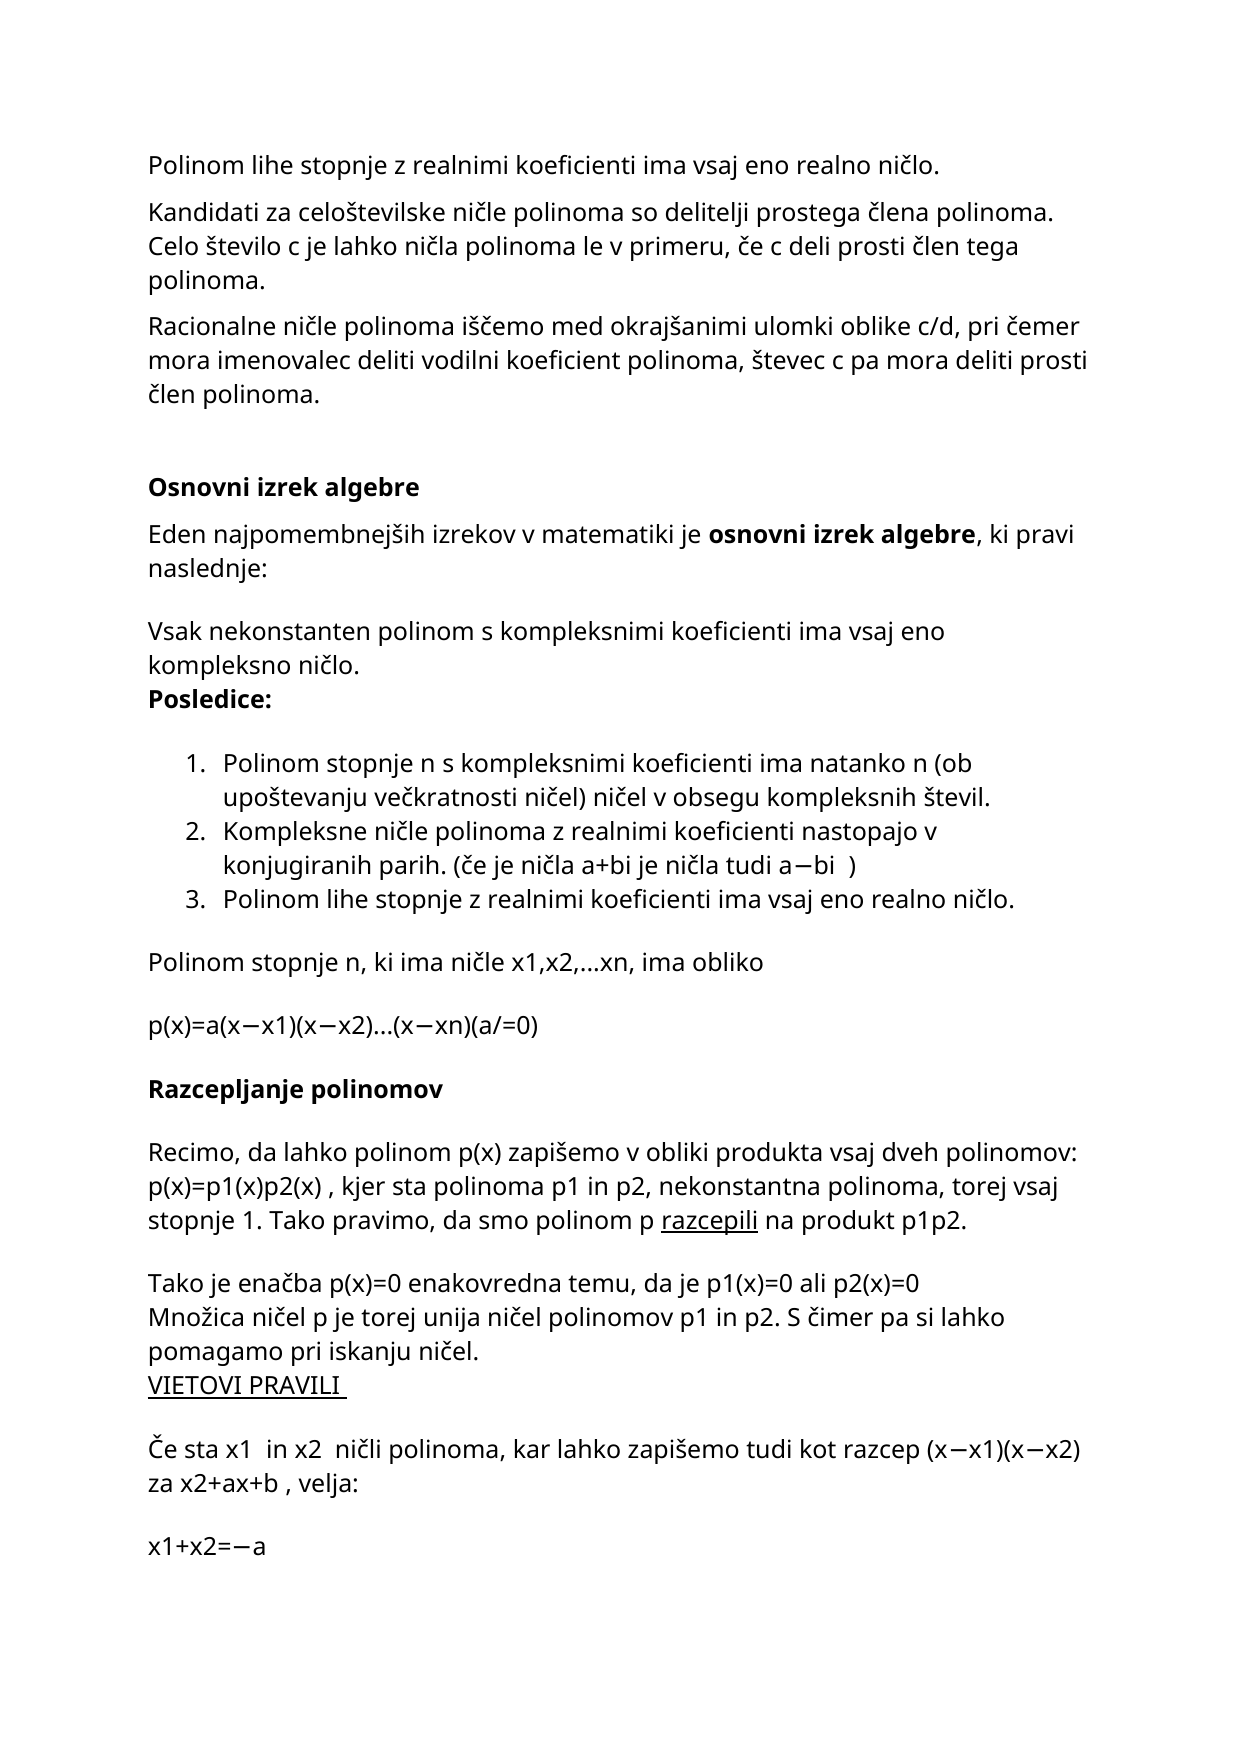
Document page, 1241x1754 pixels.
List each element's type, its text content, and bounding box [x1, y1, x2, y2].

text Racionalne ničle polinoma iščemo med okrajšanimi ulomki oblike c/d, pri čemer mora imenovalec deliti vodilni koeficient polinoma, števec c pa mora deliti prosti člen polinoma. [148, 309, 1093, 411]
text x1+x2=−a [148, 1528, 1093, 1563]
text Vsak nekonstanten polinom s kompleksnimi koeficienti ima vsaj eno kompleksno ničlo. Posledice: [148, 614, 1093, 716]
text Osnovni izrek algebre [148, 470, 1093, 504]
text p(x)=a(x−x1)(x−x2)...(x−xn)(a/=0) [148, 1008, 1093, 1042]
list Kompleksne ničle polinoma z realnimi koeficienti nastopajo v konjugiranih parih. (če je ničla a+bi je ničla tudi a−bi ) [185, 813, 1093, 882]
text Kandidati za celoštevilske ničle polinoma so delitelji prostega člena polinoma. Celo število c je lahko ničla polinoma le v primeru, če c deli prosti člen tega polinoma. [148, 194, 1093, 296]
list Polinom lihe stopnje z realnimi koeficienti ima vsaj eno realno ničlo. [185, 882, 1093, 916]
list Polinom stopnje n s kompleksnimi koeficienti ima natanko n (ob upoštevanju večkratnosti ničel) ničel v obsegu kompleksnih števil. [185, 745, 1093, 813]
text Recimo, da lahko polinom p(x) zapišemo v obliki produkta vsaj dveh polinomov: p(x)=p1(x)p2(x) , kjer sta polinoma p1 in p2, nekonstantna polinoma, torej vsaj stopnje 1. Tako pravimo, da smo polinom p razcepili na produkt p1p2. [148, 1134, 1093, 1237]
text Tako je enačba p(x)=0 enakovredna temu, da je p1(x)=0 ali p2(x)=0 Množica ničel p je torej unija ničel polinomov p1 in p2. S čimer pa si lahko pomagamo pri iskanju ničel. VIETOVI PRAVILI [148, 1266, 1093, 1402]
text Če sta x1 in x2 ničli polinoma, kar lahko zapišemo tudi kot razcep (x−x1)(x−x2) za x2+ax+b , velja: [148, 1431, 1093, 1499]
text Polinom stopnje n, ki ima ničle x1,x2,...xn, ima obliko [148, 945, 1093, 979]
text Eden najpomembnejših izrekov v matematiki je osnovni izrek algebre, ki pravi naslednje: [148, 517, 1093, 585]
text Razcepljanje polinomov [148, 1071, 1093, 1105]
text Polinom lihe stopnje z realnimi koeficienti ima vsaj eno realno ničlo. [148, 148, 1093, 182]
